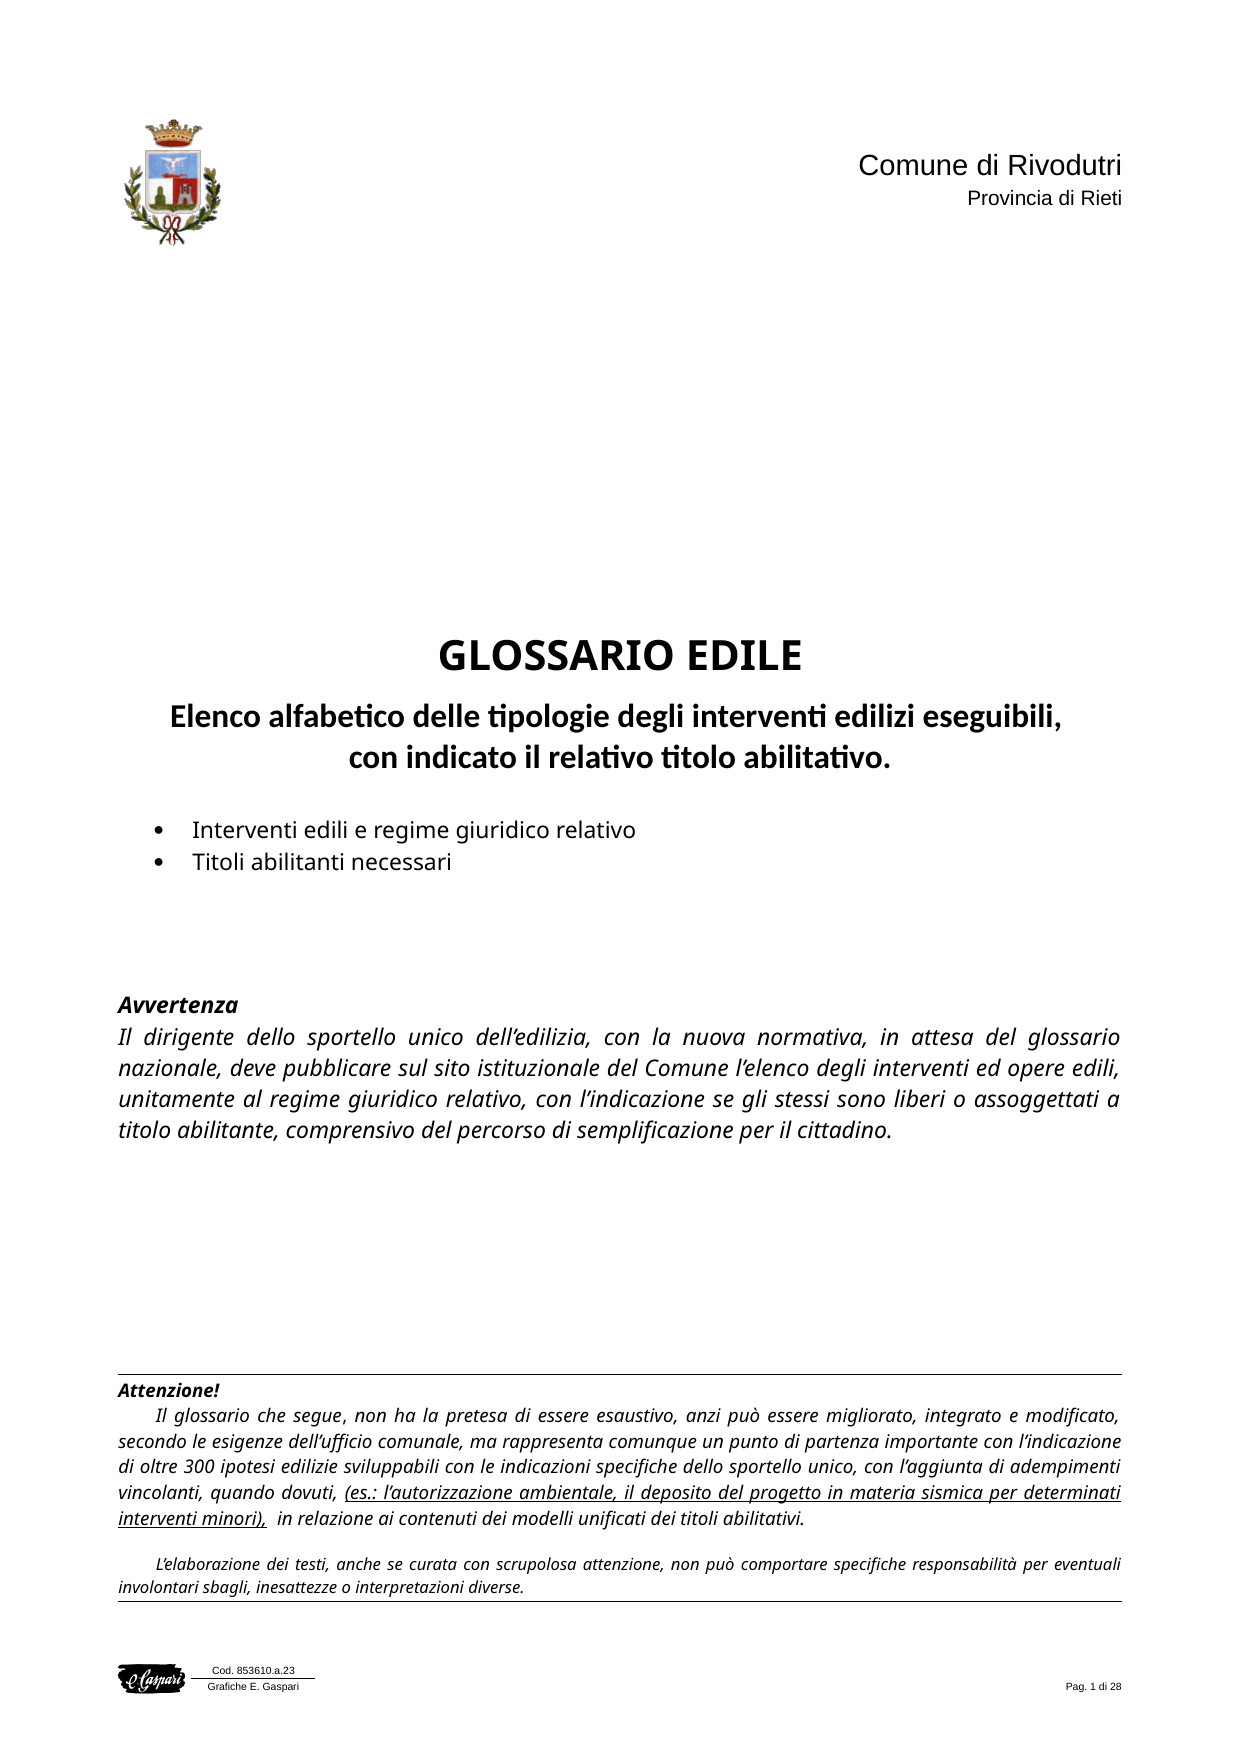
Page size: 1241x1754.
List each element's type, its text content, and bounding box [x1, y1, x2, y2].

text L’elaborazione dei testi, anche se curata con scrupolosa attenzione, non può comportare specifiche responsabilità per eventuali involontari sbagli, inesattezze o interpretazioni diverse. [118, 1553, 1122, 1601]
text Attenzione! [118, 1375, 1122, 1403]
picture [122, 117, 224, 248]
picture [117, 1663, 185, 1694]
text Il dirigente dello sportello unico dell’edilizia, con la nuova normativa, in attesa del glossario nazionale, deve pubblicare sul sito istituzionale del Comune l’elenco degli interventi ed opere edili, unitamente al regime giuridico relativo, con l’indicazione se gli stessi sono liberi o assoggettati a titolo abilitante, comprensivo del percorso di semplificazione per il cittadino. [118, 1021, 1122, 1146]
text Il glossario che segue, non ha la pretesa di essere esaustivo, anzi può essere migliorato, integrato e modificato, secondo le esigenze dell’ufficio comunale, ma rappresenta comunque un punto di partenza importante con l’indicazione di oltre 300 ipotesi edilizie sviluppabili con le indicazioni specifiche dello sportello unico, con l’aggiunta di adempimenti vincolanti, quando dovuti, (es.: l’autorizzazione ambientale, il deposito del progetto in materia sismica per determinati interventi minori), in relazione ai contenuti dei modelli unificati dei titoli abilitativi. [118, 1403, 1122, 1530]
text Comune di Rivodutri [224, 148, 1122, 181]
text Elenco alfabetico delle tipologie degli interventi edilizi eseguibili, con indicato il relativo titolo abilitativo. [118, 695, 1122, 777]
list Interventi edili e regime giuridico relativo [154, 814, 1122, 846]
text GLOSSARIO EDILE [118, 626, 1122, 683]
text Provincia di Rieti [224, 186, 1122, 210]
list Titoli abilitanti necessari [154, 846, 1122, 877]
text Avvertenza [118, 989, 1122, 1021]
